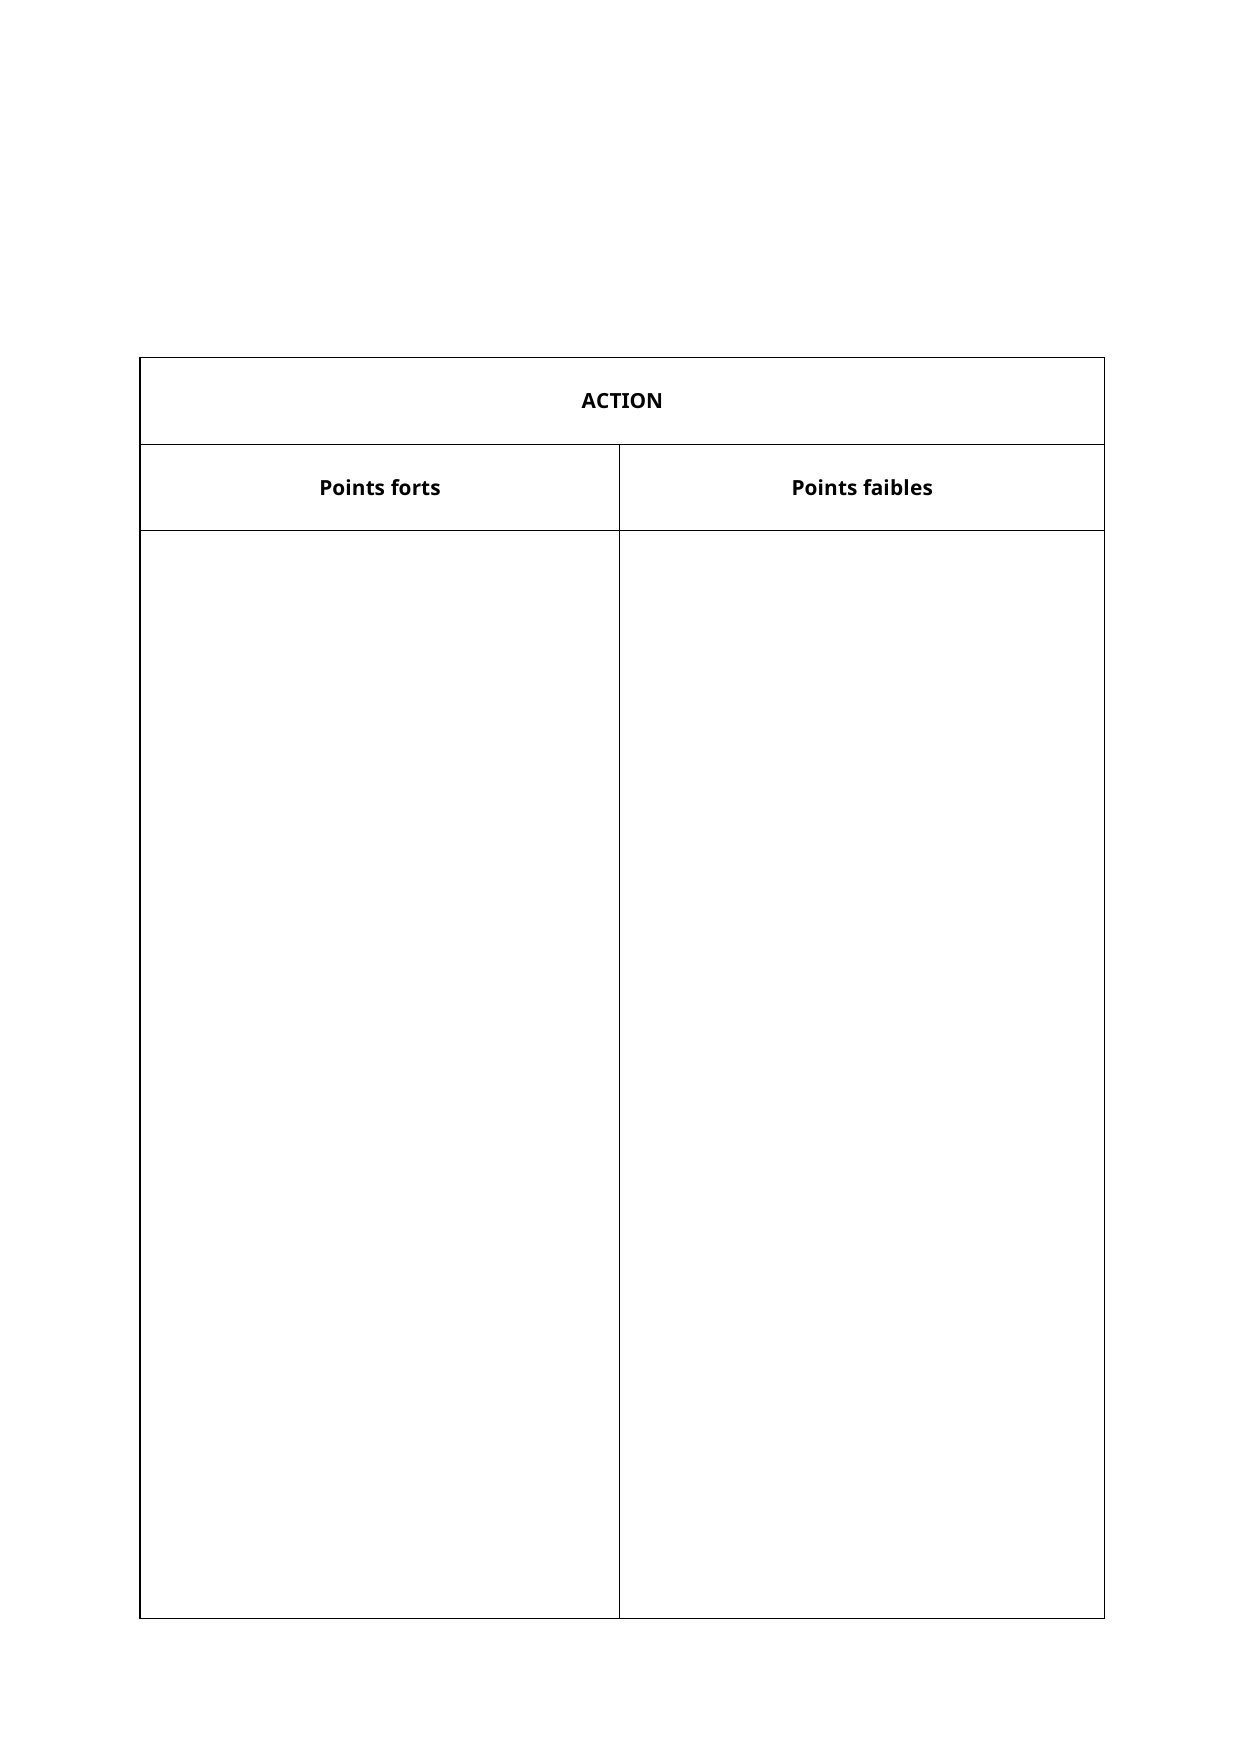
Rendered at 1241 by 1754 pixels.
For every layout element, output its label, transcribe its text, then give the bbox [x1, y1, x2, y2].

table_cell [620, 531, 1104, 1618]
table_cell Points faibles [620, 445, 1104, 530]
table_header ACTION [141, 358, 1104, 443]
table_cell Points forts [141, 445, 619, 530]
table_cell [141, 531, 619, 1618]
